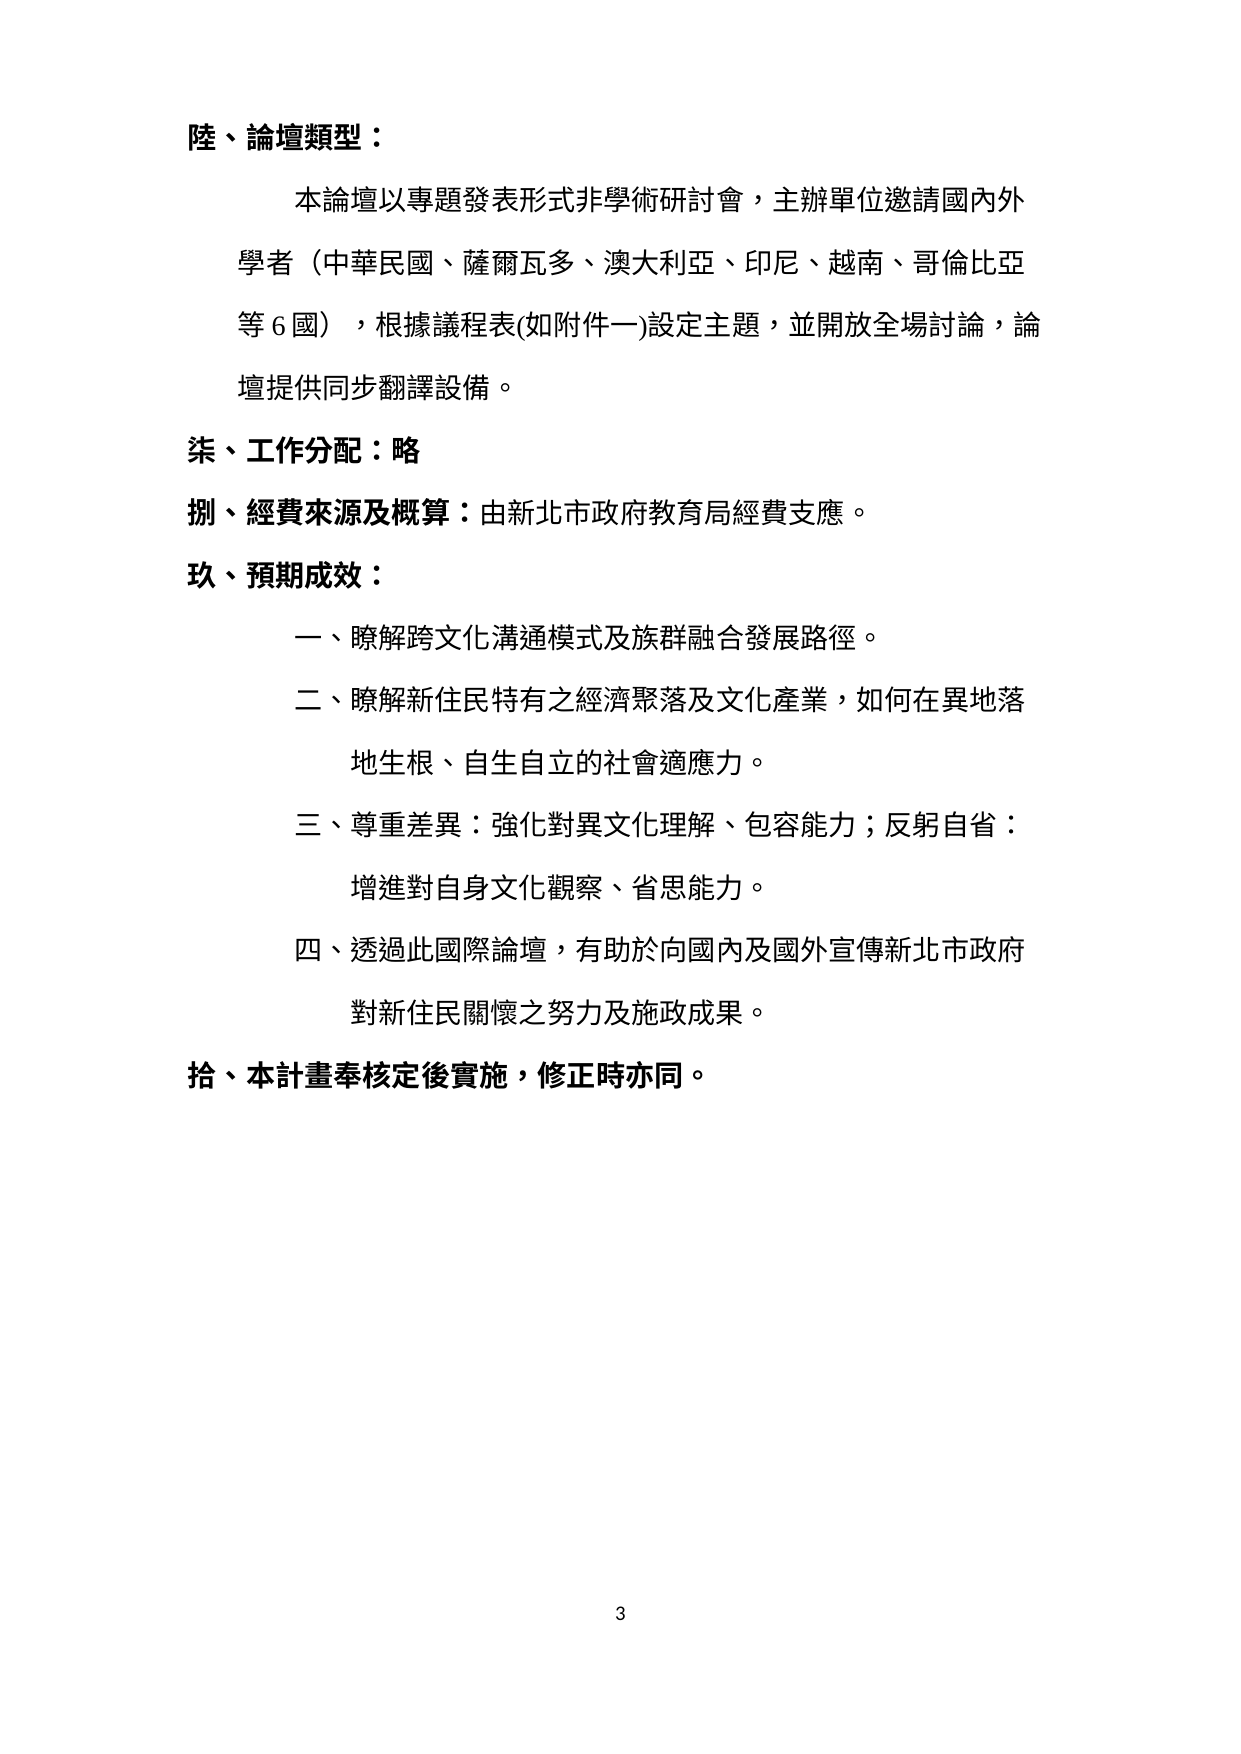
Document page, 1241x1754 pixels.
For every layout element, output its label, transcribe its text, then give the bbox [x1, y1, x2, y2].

text 玖、預期成效： [187, 532, 1053, 594]
text 捌、經費來源及概算：由新北市政府教育局經費支應。 [187, 469, 1053, 532]
text 拾、本計畫奉核定後實施，修正時亦同。 [187, 1032, 1053, 1094]
text 三、尊重差異：強化對異文化理解、包容能力；反躬自省：增進對自身文化觀察、省思能力。 [294, 782, 1053, 907]
text 本論壇以專題發表形式非學術研討會，主辦單位邀請國內外學者（中華民國、薩爾瓦多、澳大利亞、印尼、越南、哥倫比亞等6國），根據議程表(如附件一)設定主題，並開放全場討論，論壇提供同步翻譯設備。 [238, 157, 1053, 407]
text 陸、論壇類型： [187, 94, 1053, 157]
text 一、瞭解跨文化溝通模式及族群融合發展路徑。 [294, 594, 1053, 657]
text 四、透過此國際論壇，有助於向國內及國外宣傳新北市政府對新住民關懷之努力及施政成果。 [294, 907, 1053, 1032]
text 二、瞭解新住民特有之經濟聚落及文化產業，如何在異地落地生根、自生自立的社會適應力。 [294, 657, 1053, 782]
text 柒、工作分配：略 [187, 407, 1053, 469]
